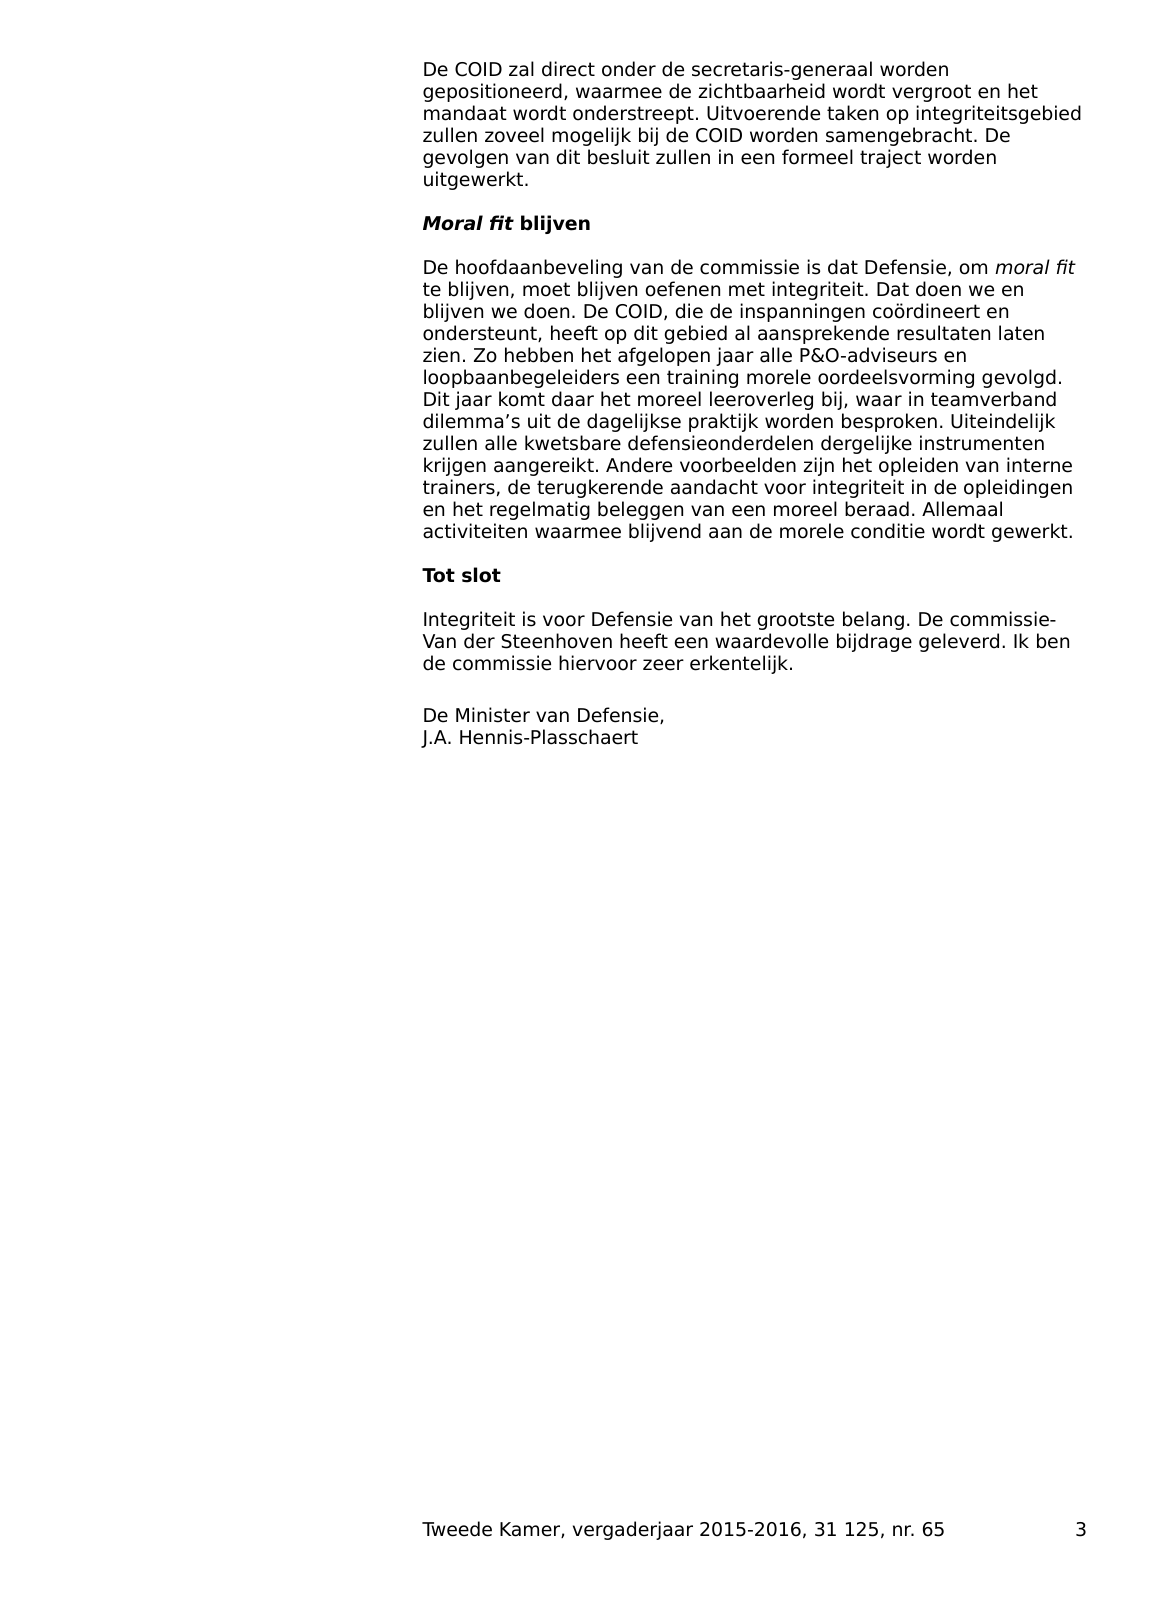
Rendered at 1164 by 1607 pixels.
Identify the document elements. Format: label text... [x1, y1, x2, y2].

subtitle Tot slot [422, 565, 1087, 587]
text De hoofdaanbeveling van de commissie is dat Defensie, om moral fit te blijven, moet blijven oefenen met integriteit. Dat doen we en blijven we doen. De COID, die de inspanningen coördineert en ondersteunt, heeft op dit gebied al aansprekende resultaten laten zien. Zo hebben het afgelopen jaar alle P&O-adviseurs en loopbaanbegeleiders een training morele oordeelsvorming gevolgd. Dit jaar komt daar het moreel leeroverleg bij, waar in teamverband dilemma’s uit de dagelijkse praktijk worden besproken. Uiteindelijk zullen alle kwetsbare defensieonderdelen dergelijke instrumenten krijgen aangereikt. Andere voorbeelden zijn het opleiden van interne trainers, de terugkerende aandacht voor integriteit in de opleidingen en het regelmatig beleggen van een moreel beraad. Allemaal activiteiten waarmee blijvend aan de morele conditie wordt gewerkt. [422, 257, 1087, 543]
subtitle Moral fit blijven [422, 213, 1087, 235]
text De COID zal direct onder de secretaris-generaal worden gepositioneerd, waarmee de zichtbaarheid wordt vergroot en het mandaat wordt onderstreept. Uitvoerende taken op integriteitsgebied zullen zoveel mogelijk bij de COID worden samengebracht. De gevolgen van dit besluit zullen in een formeel traject worden uitgewerkt. [422, 59, 1087, 191]
text Integriteit is voor Defensie van het grootste belang. De commissie-Van der Steenhoven heeft een waardevolle bijdrage geleverd. Ik ben de commissie hiervoor zeer erkentelijk. [422, 609, 1087, 675]
text De Minister van Defensie, J.A. Hennis-Plasschaert [422, 705, 1087, 749]
